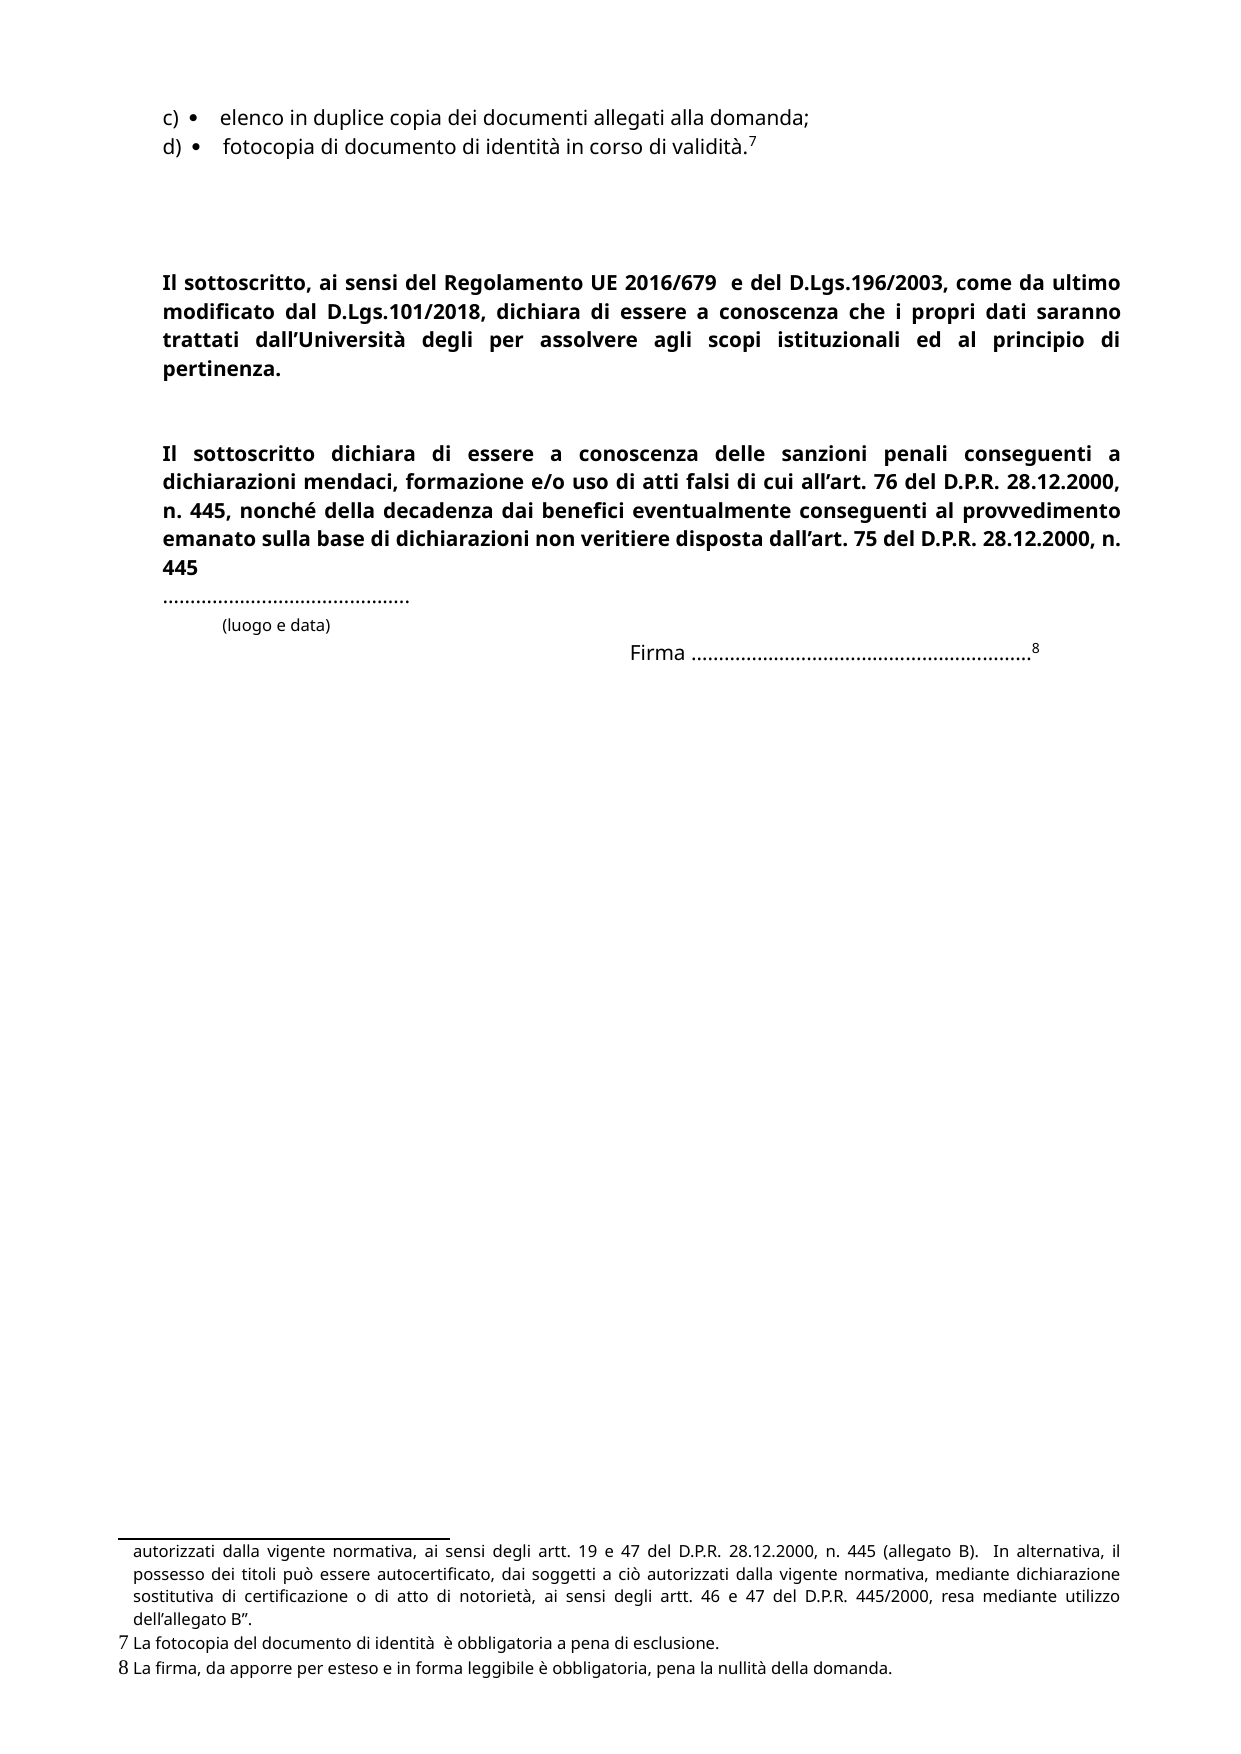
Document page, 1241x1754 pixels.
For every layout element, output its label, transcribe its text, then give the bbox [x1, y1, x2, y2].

text ……………….…………………….. [162, 581, 1122, 609]
text d)  fotocopia di documento di identità in corso di validità. [162, 132, 1122, 160]
text Il sottoscritto, ai sensi del Regolamento UE 2016/679 e del D.Lgs.196/2003, come da ultimo modificato dal D.Lgs.101/2018, dichiara di essere a conoscenza che i propri dati saranno trattati dall’Università degli per assolvere agli scopi istituzionali ed al principio di pertinenza. [162, 268, 1122, 382]
text c)  elenco in duplice copia dei documenti allegati alla domanda; [162, 103, 1122, 132]
text La firma, da apporre per esteso e in forma leggibile è obbligatoria, pena la nullità della domanda. [118, 1654, 1122, 1679]
text La fotocopia del documento di identità è obbligatoria a pena di esclusione. [118, 1630, 1122, 1654]
text (luogo e data) [162, 609, 1122, 638]
text Il sottoscritto dichiara di essere a conoscenza delle sanzioni penali conseguenti a dichiarazioni mendaci, formazione e/o uso di atti falsi di cui all’art. 76 del D.P.R. 28.12.2000, n. 445, nonché della decadenza dai benefici eventualmente conseguenti al provvedimento emanato sulla base di dichiarazioni non veritiere disposta dall’art. 75 del D.P.R. 28.12.2000, n. 445 [162, 439, 1122, 581]
text Firma …………………………………………..………… [162, 638, 1122, 666]
list autorizzati dalla vigente normativa, ai sensi degli artt. 19 e 47 del D.P.R. 28.12.2000, n. 445 (allegato B). In alternativa, il possesso dei titoli può essere autocertificato, dai soggetti a ciò autorizzati dalla vigente normativa, mediante dichiarazione sostitutiva di certificazione o di atto di notorietà, ai sensi degli artt. 46 e 47 del D.P.R. 445/2000, resa mediante utilizzo dell’allegato B”. [118, 1539, 1122, 1630]
